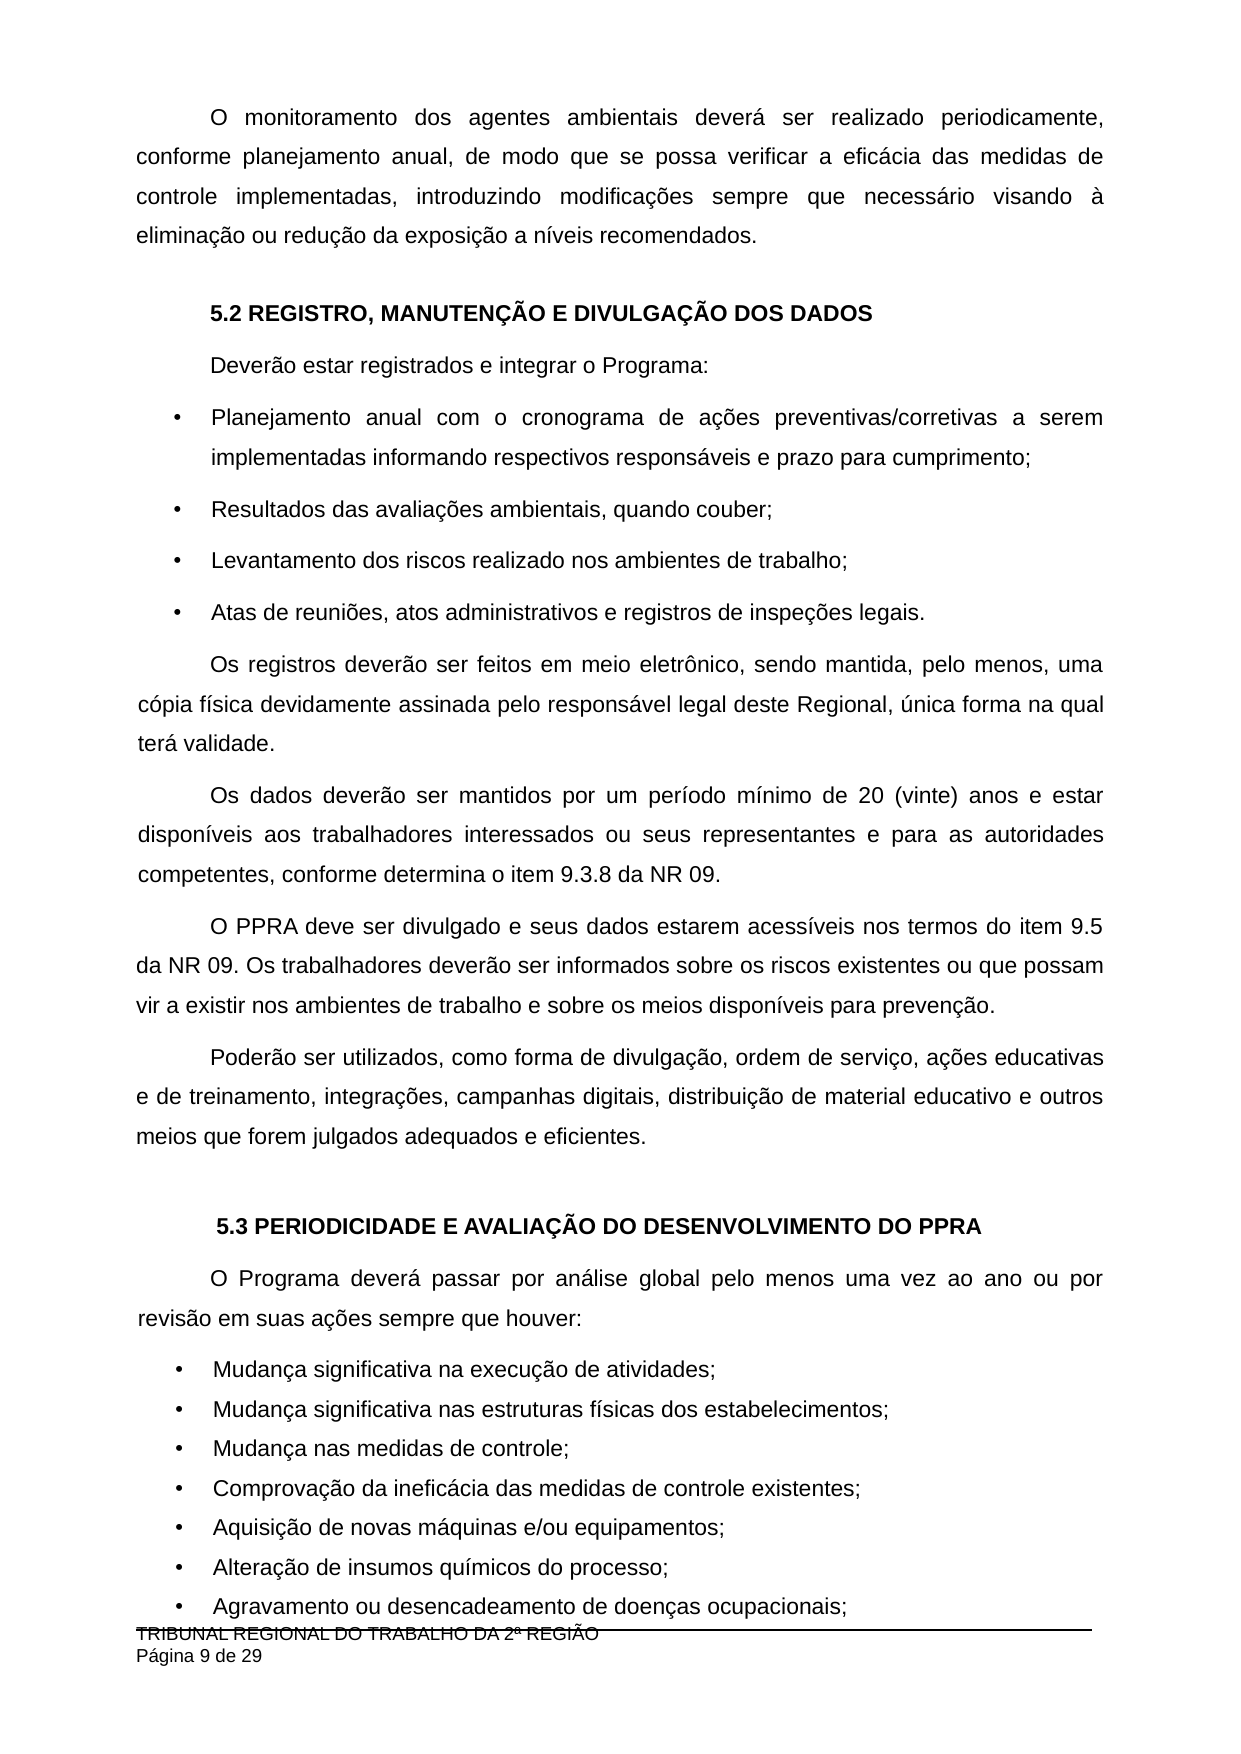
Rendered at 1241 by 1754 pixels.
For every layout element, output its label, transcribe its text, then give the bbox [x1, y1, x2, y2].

text Os dados deverão ser mantidos por um período mínimo de 20 (vinte) anos e estar disponíveis aos trabalhadores interessados ou seus representantes e para as autoridades competentes, conforme determina o item 9.3.8 da NR 09. [138, 782, 1104, 887]
text Poderão ser utilizados, como forma de divulgação, ordem de serviço, ações educativas e de treinamento, integrações, campanhas digitais, distribuição de material educativo e outros meios que forem julgados adequados e eficientes. [136, 1044, 1104, 1149]
list Atas de reuniões, atos administrativos e registros de inspeções legais. [173, 599, 1104, 626]
list Mudança significativa na execução de atividades; [175, 1356, 1104, 1383]
text Os registros deverão ser feitos em meio eletrônico, sendo mantida, pelo menos, uma cópia física devidamente assinada pelo responsável legal deste Regional, única forma na qual terá validade. [138, 651, 1104, 756]
list Agravamento ou desencadeamento de doenças ocupacionais; [175, 1593, 1104, 1620]
list Comprovação da ineficácia das medidas de controle existentes; [175, 1475, 1104, 1501]
text 5.3 PERIODICIDADE E AVALIAÇÃO DO DESENVOLVIMENTO DO PPRA [136, 1213, 1104, 1239]
text O monitoramento dos agentes ambientais deverá ser realizado periodicamente, conforme planejamento anual, de modo que se possa verificar a eficácia das medidas de controle implementadas, introduzindo modificações sempre que necessário visando à eliminação ou redução da exposição a níveis recomendados. [136, 104, 1104, 248]
list Aquisição de novas máquinas e/ou equipamentos; [175, 1514, 1104, 1541]
list Mudança significativa nas estruturas físicas dos estabelecimentos; [175, 1396, 1104, 1422]
text O Programa deverá passar por análise global pelo menos uma vez ao ano ou por revisão em suas ações sempre que houver: [138, 1265, 1104, 1331]
list Planejamento anual com o cronograma de ações preventivas/corretivas a serem implementadas informando respectivos responsáveis e prazo para cumprimento; [173, 404, 1104, 470]
list Alteração de insumos químicos do processo; [175, 1554, 1104, 1580]
text O PPRA deve ser divulgado e seus dados estarem acessíveis nos termos do item 9.5 da NR 09. Os trabalhadores deverão ser informados sobre os riscos existentes ou que possam vir a existir nos ambientes de trabalho e sobre os meios disponíveis para prevenção. [136, 913, 1104, 1018]
text Deverão estar registrados e integrar o Programa: [136, 352, 1104, 379]
list Resultados das avaliações ambientais, quando couber; [173, 496, 1104, 522]
list Levantamento dos riscos realizado nos ambientes de trabalho; [173, 547, 1104, 574]
list Mudança nas medidas de controle; [175, 1435, 1104, 1462]
text 5.2 REGISTRO, MANUTENÇÃO E DIVULGAÇÃO DOS DADOS [136, 300, 1104, 327]
